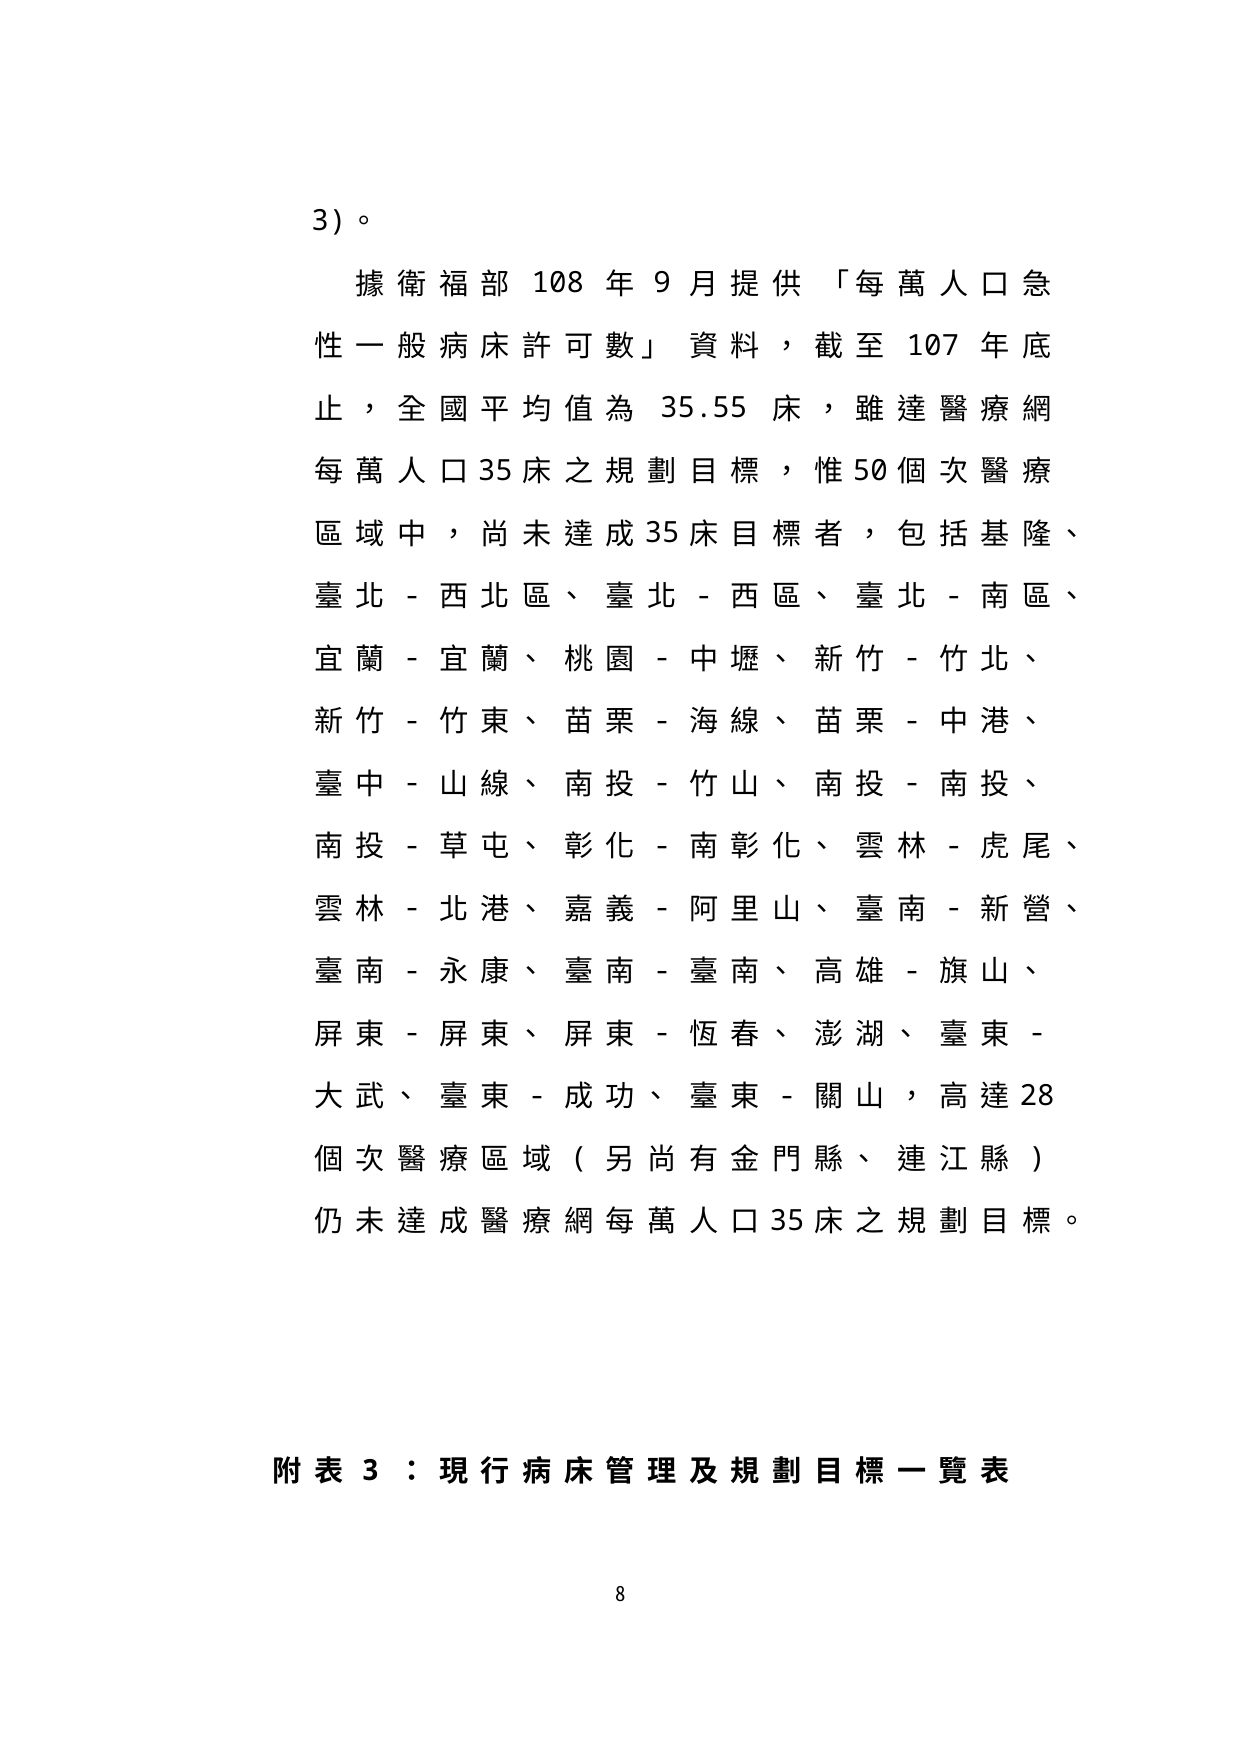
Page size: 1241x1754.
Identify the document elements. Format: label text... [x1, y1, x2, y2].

text 衛福部表示，醫療網計畫全程目標規劃值為急性一般病床平均每萬人口35床，且據醫院設立或擴充許可辦法規定，急性一般病床於次醫療區域，每萬人不得逾50床；於一級醫療區域，急性一般病床達500床以上醫院，其病床數，每萬人不得逾6床(現行我國病床管理及規劃目標，詳附表3)。 [271, 177, 1058, 240]
text 據衛福部108年9月提供「每萬人口急性一般病床許可數」資料，截至107年底止，全國平均值為35.55床，雖達醫療網每萬人口35床之規劃目標，惟50個次醫療區域中，尚未達成35床目標者，包括基隆、臺北-西北區、臺北-西區、臺北-南區、宜蘭-宜蘭、桃園-中壢、新竹-竹北、新竹-竹東、苗栗-海線、苗栗-中港、臺中-山線、南投-竹山、南投-南投、南投-草屯、彰化-南彰化、雲林-虎尾、雲林-北港、嘉義-阿里山、臺南-新營、臺南-永康、臺南-臺南、高雄-旗山、屏東-屏東、屏東-恆春、澎湖、臺東-大武、臺東-成功、臺東-關山，高達28個次醫療區域(另尚有金門縣、連江縣)仍未達成醫療網每萬人口35床之規劃目標。 [271, 240, 1058, 1240]
text 附表3：現行病床管理及規劃目標一覽表 [240, 1427, 1058, 1490]
